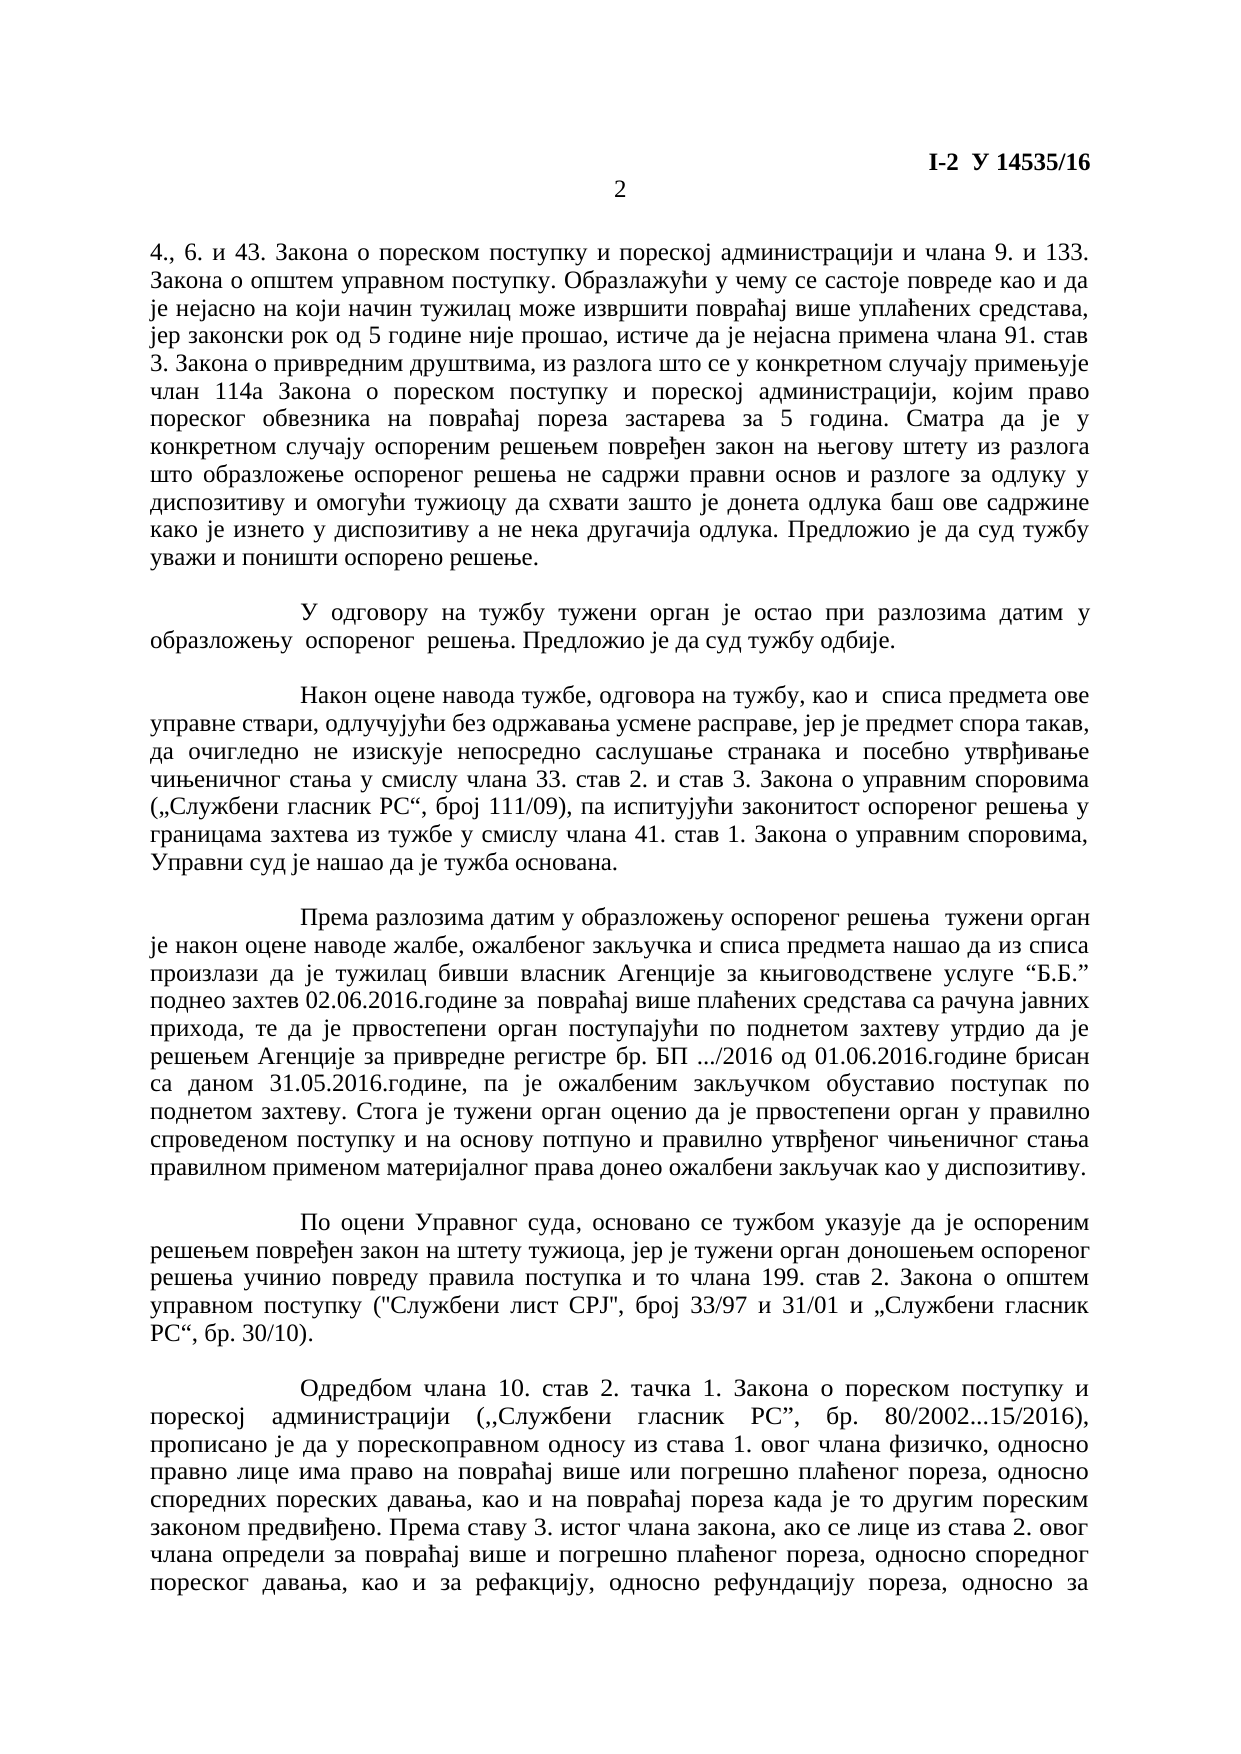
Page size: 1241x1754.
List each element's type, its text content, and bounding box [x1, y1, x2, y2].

text У одговору на тужбу тужени орган је остао при разлозима датим у образложењу оспореног решења. Предложио је да суд тужбу одбије. [150, 598, 1090, 654]
text 4., 6. и 43. Закона о пореском поступку и пореској администрацији и члана 9. и 133. Закона о општем управном поступку. Образлажући у чему се састоје повреде као и да је нејасно на који начин тужилац може извршити повраћај више уплаћених средстава, јер законски рок од 5 године није прошао, истиче да је нејасна примена члана 91. став 3. Закона о привредним друштвима, из разлога што се у конкретном случају примењује члан 114а Закона о пореском поступку и пореској администрацији, којим право пореског обвезника на повраћај пореза застарева за 5 година. Сматра да је у конкретном случају оспореним решењем повређен закон на његову штету из разлога што образложење оспореног решења не садржи правни основ и разлоге за одлуку у диспозитиву и омогући тужиоцу да схвати зашто је донета одлука баш ове садржине како је изнето у диспозитиву а не нека другачија одлука. Предложио је да суд тужбу уважи и поништи оспорено решење. [150, 238, 1090, 571]
text Након оцене навода тужбе, одговора на тужбу, као и списа предмета ове управне ствари, одлучујући без одржавања усмене расправе, јер је предмет спора такав, да очигледно не изискује непосредно саслушање странака и посебно утврђивање чињеничног стања у смислу члана 33. став 2. и став 3. Закона о управним споровима („Службени гласник РС“, број 111/09), па испитујући законитост оспореног решења у границама захтева из тужбе у смислу члана 41. став 1. Закона о управним споровима, Управни суд је нашао да је тужба основана. [150, 682, 1090, 876]
text По оцени Управног суда, основано се тужбом указује да је оспореним решењем повређен закон на штету тужиоца, јер је тужени орган доношењем оспореног решења учинио повреду правила поступка и то члана 199. став 2. Закона о општем управном поступку (''Службени лист СРЈ'', број 33/97 и 31/01 и „Службени гласник РС“, бр. 30/10). [150, 1208, 1090, 1347]
text Одредбом члана 10. став 2. тачка 1. Закона о пореском поступку и пореској администрацији (,,Службени гласник РС”, бр. 80/2002...15/2016), прописано је да у порескоправном односу из става 1. овог члана физичко, односно правно лице има право на повраћај више или погрешно плаћеног пореза, односно споредних пореских давања, као и на повраћај пореза када је то другим пореским законом предвиђено. Према ставу 3. истог члана закона, ако се лице из става 2. овог члана определи за повраћај више и погрешно плаћеног пореза, односно споредног пореског давања, као и за рефакцију, односно рефундацију пореза, односно за [150, 1374, 1090, 1596]
text Према разлозима датим у образложењу оспореног решења тужени орган је након оцене наводе жалбе, ожалбеног закључка и списа предмета нашао да из списа произлази да је тужилац бивши власник Агенције за књиговодствене услуге “Б.Б.” поднео захтев 02.06.2016.године за повраћај више плаћених средстава са рачуна јавних прихода, те да је првостeпени орган поступајући по поднетом захтеву утрдио да је решењем Агенције за привредне регистре бр. БП .../2016 од 01.06.2016.године брисан са даном 31.05.2016.године, па је ожалбеним закључком обуставио поступак по поднетом захтеву. Стога је тужени орган оценио да је првостeпени орган у правилно спроведеном поступку и на основу потпуно и правилно утврђеног чињеничног стања правилном применом материјалног права донео ожалбени закључак као у диспозитиву. [150, 903, 1090, 1180]
